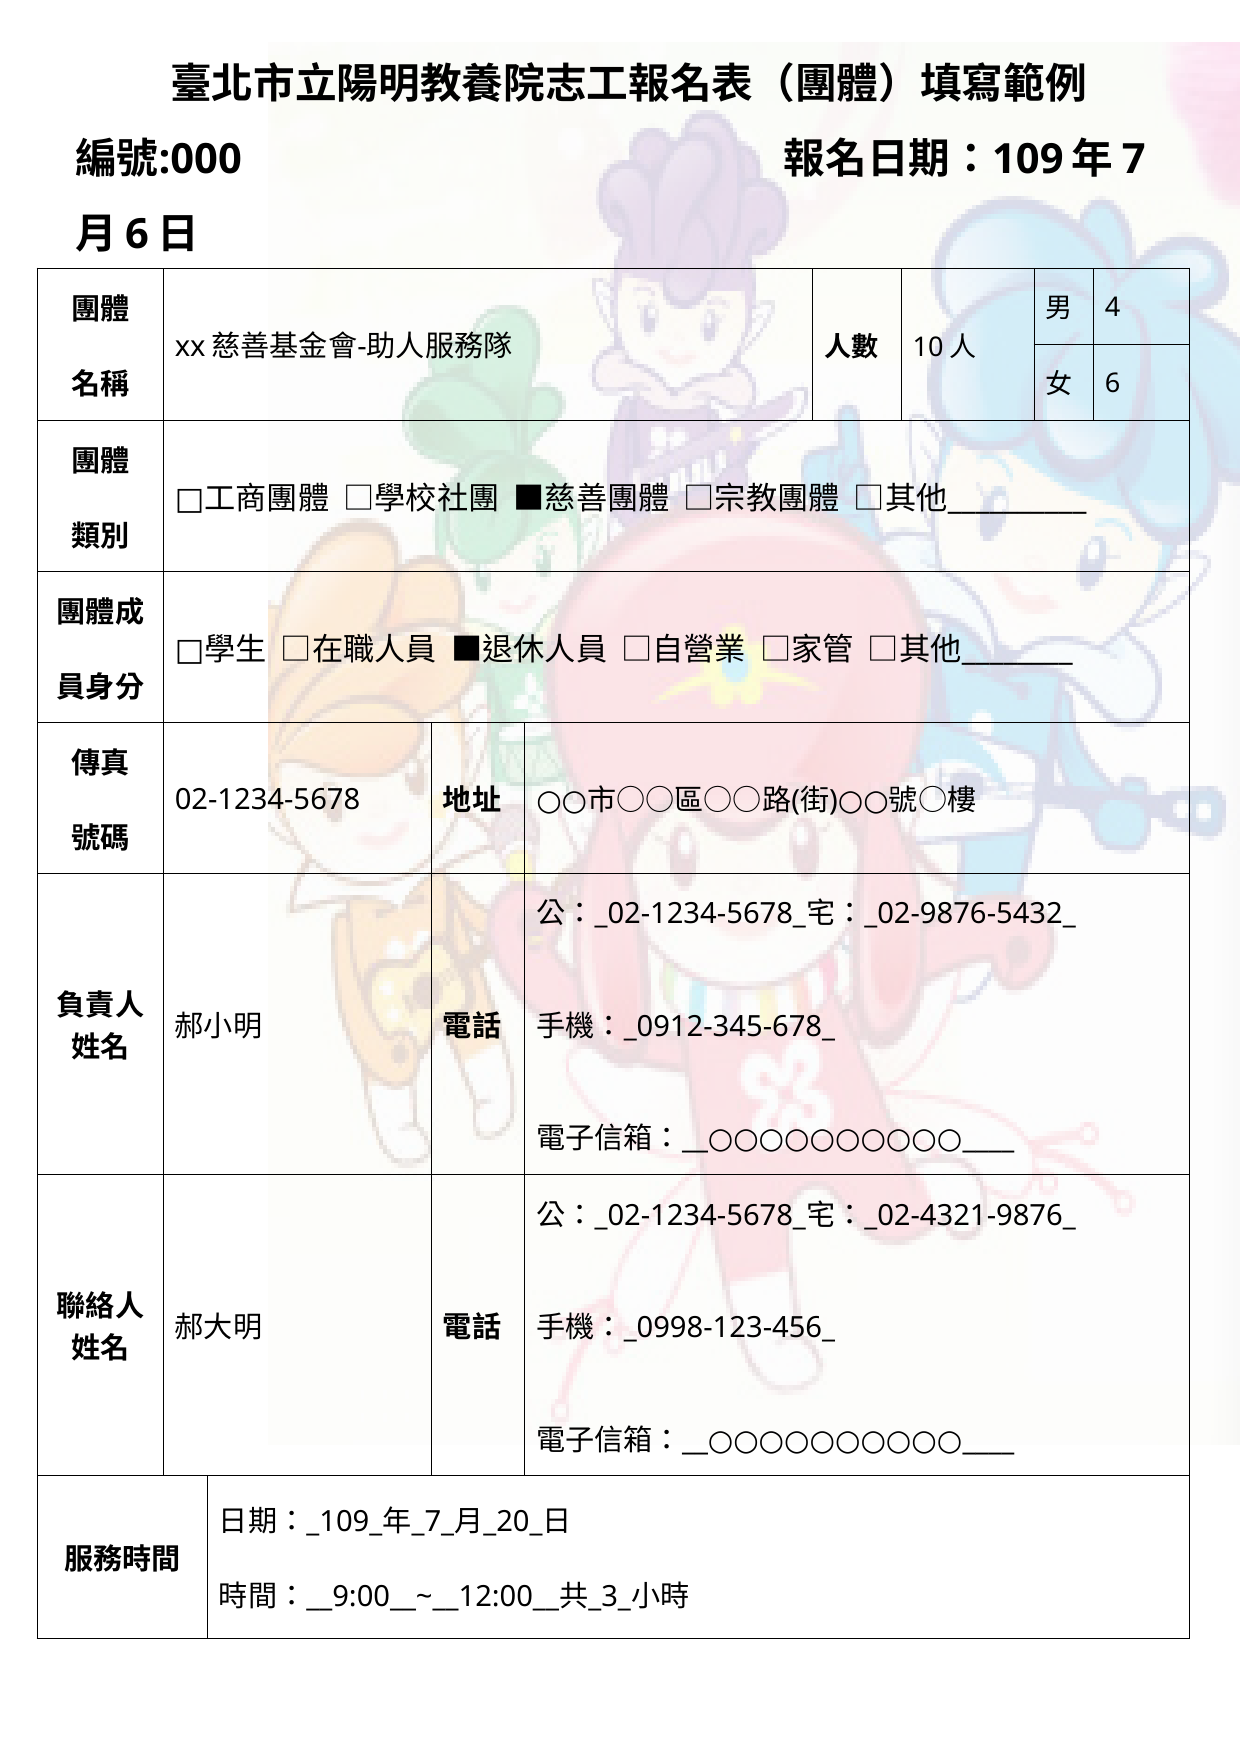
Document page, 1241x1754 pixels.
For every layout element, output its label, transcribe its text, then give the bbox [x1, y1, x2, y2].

table_cell 服務時間 [38, 1476, 207, 1637]
table_header 團體 名稱 [38, 269, 163, 420]
picture [268, 42, 1240, 1445]
table_cell 郝大明 [164, 1175, 431, 1475]
table_cell 團體 類別 [38, 421, 163, 571]
table_cell 聯絡人姓名 [38, 1175, 163, 1475]
table_cell 電話 [432, 1445, 524, 1475]
picture [736, 1433, 755, 1445]
picture [268, 421, 1189, 571]
picture [432, 723, 524, 873]
picture [939, 1433, 958, 1445]
table_cell 傳真 號碼 [38, 723, 163, 873]
picture [525, 723, 1189, 873]
picture [1035, 345, 1093, 420]
picture [1094, 269, 1189, 344]
picture [268, 723, 431, 873]
table_cell 團體成員身分 [38, 572, 163, 722]
picture [863, 1433, 882, 1445]
picture [914, 1433, 933, 1445]
picture [525, 1175, 1189, 1445]
picture [268, 572, 1189, 722]
picture [710, 1433, 729, 1445]
picture [888, 1433, 907, 1445]
picture [812, 1433, 831, 1445]
picture [525, 874, 1189, 1174]
table_cell 郝小明 [164, 874, 268, 1174]
text 編號:000 報名日期：109年7月6日 [75, 118, 268, 268]
table_header xx慈善基金會-助人服務隊 [164, 269, 268, 420]
picture [270, 791, 278, 802]
picture [432, 874, 524, 1174]
picture [432, 1175, 524, 1445]
picture [902, 269, 1034, 420]
picture [761, 1433, 780, 1445]
picture [1094, 345, 1189, 420]
picture [838, 1433, 857, 1445]
table_cell 負責人姓名 [38, 874, 163, 1174]
picture [268, 269, 812, 420]
picture [1035, 269, 1093, 344]
table_cell □工商團體 □學校社團 ■慈善團體 □宗教團體 □其他__________ [164, 421, 268, 571]
picture [268, 1175, 431, 1445]
picture [787, 1433, 806, 1445]
table_cell 日期：_109_年_7_月_20_日 時間：__9:00__~__12:00__共_3_小時 [208, 1476, 1189, 1637]
table_cell 02-1234-5678 [164, 723, 268, 873]
picture [813, 269, 901, 420]
table_cell 公：_02-1234-5678_宅：_02-4321-9876_ 手機：_0998-123-456_ 電子信箱：__○○○○○○○○○○____ [525, 1445, 1189, 1475]
text 臺北市立陽明教養院志工報名表（團體）填寫範例 [75, 43, 268, 118]
picture [268, 874, 431, 1174]
table_cell □學生 □在職人員 ■退休人員 □自營業 □家管 □其他________ [164, 572, 268, 722]
